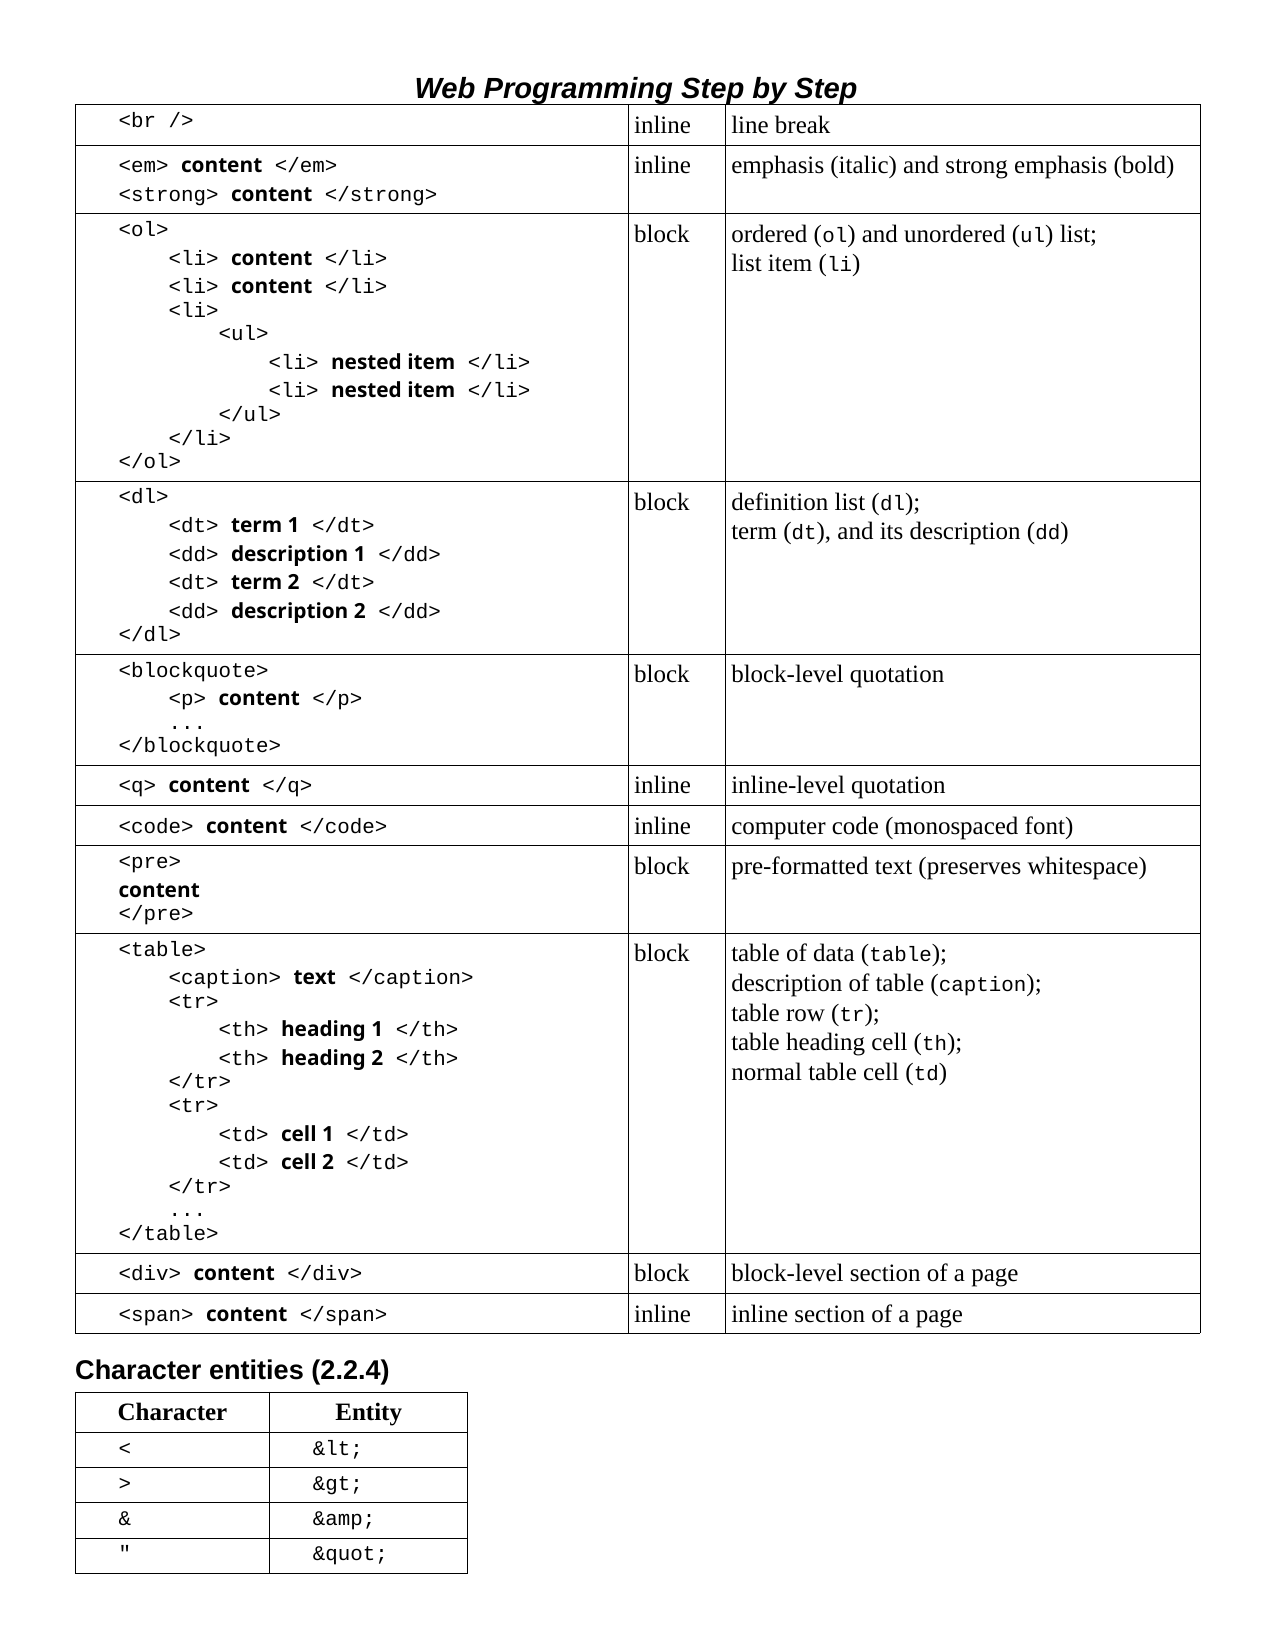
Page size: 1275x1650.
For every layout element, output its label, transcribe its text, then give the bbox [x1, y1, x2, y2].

table_cell <span> content </span> [76, 1294, 628, 1333]
table_cell < [76, 1433, 269, 1467]
table_cell block [629, 482, 725, 654]
table_cell block [629, 214, 725, 481]
table_cell computer code (monospaced font) [726, 806, 1200, 845]
table_cell block [629, 846, 725, 933]
table_cell <div> content </div> [76, 1254, 628, 1293]
table_cell inline [629, 146, 725, 213]
table_cell inline [629, 766, 725, 805]
table_cell &lt; [270, 1433, 467, 1467]
table_cell block [629, 655, 725, 765]
table_cell <em> content </em> <strong> content </strong> [76, 146, 628, 213]
table_cell definition list (dl); term (dt), and its description (dd) [726, 482, 1200, 654]
table_cell inline section of a page [726, 1294, 1200, 1333]
table_cell block-level quotation [726, 655, 1200, 765]
table_cell <dl> <dt> term 1 </dt> <dd> description 1 </dd> <dt> term 2 </dt> <dd> description 2 </dd> </dl> [76, 482, 628, 654]
table_cell <pre> content </pre> [76, 846, 628, 933]
table_header Entity [270, 1393, 467, 1432]
table_cell & [76, 1503, 269, 1537]
table_cell <code> content </code> [76, 806, 628, 845]
table_cell emphasis (italic) and strong emphasis (bold) [726, 146, 1200, 213]
table_cell &quot; [270, 1539, 467, 1573]
table_cell <br /> [76, 105, 628, 144]
table_cell <ol> <li> content </li> <li> content </li> <li> <ul> <li> nested item </li> <li> nested item </li> </ul> </li> </ol> [76, 214, 628, 481]
table_cell pre-formatted text (preserves whitespace) [726, 846, 1200, 933]
table_cell table of data (table); description of table (caption); table row (tr); table heading cell (th); normal table cell (td) [726, 934, 1200, 1252]
table_cell > [76, 1468, 269, 1502]
table_cell ordered (ol) and unordered (ul) list; list item (li) [726, 214, 1200, 481]
table_header Character [76, 1393, 269, 1432]
table_cell <table> <caption> text </caption> <tr> <th> heading 1 </th> <th> heading 2 </th> </tr> <tr> <td> cell 1 </td> <td> cell 2 </td> </tr> ... </table> [76, 934, 628, 1252]
table_cell &gt; [270, 1468, 467, 1502]
table_cell &amp; [270, 1503, 467, 1537]
table_cell inline [629, 806, 725, 845]
table_cell block-level section of a page [726, 1254, 1200, 1293]
table_cell inline-level quotation [726, 766, 1200, 805]
table_cell <q> content </q> [76, 766, 628, 805]
subtitle Character entities (2.2.4) [75, 1354, 1200, 1386]
table_cell " [76, 1539, 269, 1573]
table_cell inline [629, 105, 725, 144]
table_cell <blockquote> <p> content </p> ... </blockquote> [76, 655, 628, 765]
table_cell block [629, 1254, 725, 1293]
table_cell line break [726, 105, 1200, 144]
table_cell block [629, 934, 725, 1252]
table_cell inline [629, 1294, 725, 1333]
